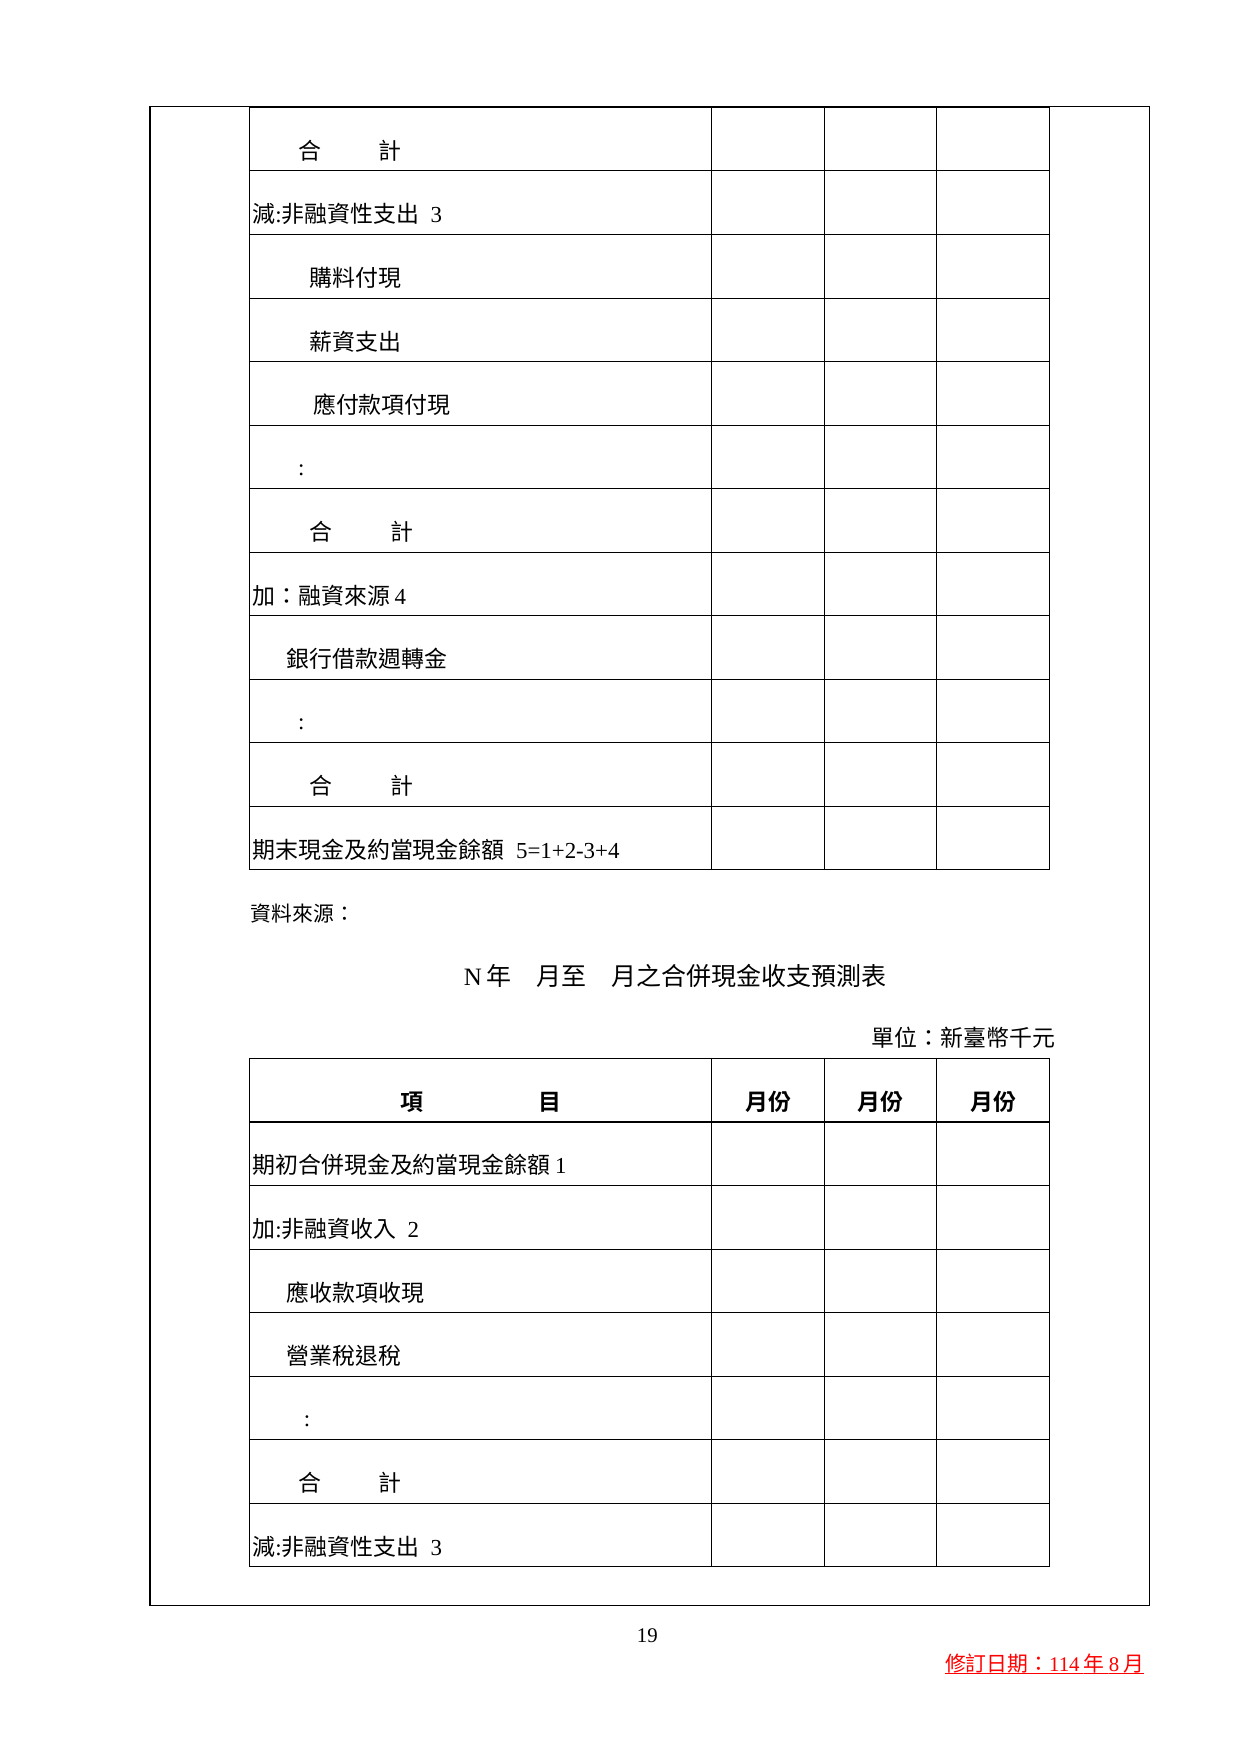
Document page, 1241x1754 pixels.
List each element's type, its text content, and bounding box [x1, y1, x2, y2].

table_cell [937, 108, 1049, 170]
table_cell 減:非融資性支出 3 [250, 1504, 711, 1566]
table_cell [825, 235, 936, 297]
table_cell [937, 1250, 1049, 1312]
table_cell [937, 299, 1049, 361]
table_cell [937, 553, 1049, 615]
table_cell [712, 489, 824, 552]
table_cell [712, 299, 824, 361]
table_cell 應付款項付現 [250, 362, 711, 424]
table_cell [825, 426, 936, 488]
table_cell [712, 807, 824, 869]
table_cell : [250, 1377, 711, 1439]
table_cell [712, 171, 824, 234]
table_cell [825, 553, 936, 615]
table_cell [712, 1504, 824, 1566]
table_cell [712, 426, 824, 488]
table_cell [825, 743, 936, 806]
table_cell 期初合併現金及約當現金餘額1 [250, 1123, 711, 1185]
table_cell 銀行借款週轉金 [250, 616, 711, 679]
table_cell [937, 1123, 1049, 1185]
table_cell [825, 616, 936, 679]
table_header 月份 [712, 1059, 824, 1121]
table_cell [937, 362, 1049, 424]
table_header 月份 [937, 1059, 1049, 1121]
table_cell [937, 1377, 1049, 1439]
table_cell 薪資支出 [250, 299, 711, 361]
table_cell 分析項目： 一、財務業務狀況分析 (一)最近二年度及當年度最近期資產負債表 單位：新臺幣千元 單位：新臺幣千元 請簡要說明之(預付款項、無形資產、暫付款、其他應收款或存出保證金有大幅增加者，請說明其增加原因、交易對象及合理性，預付款項有無實質上係資金貸與他人性質者等) (二)最近二年度及當年度最近期綜合損益表 單位：新臺幣千元 單位：新臺幣千元 請簡要說明之 二、營運週轉分析-分析最近二年度及當年度最近期列示流動比率、速動比率、應收款項週轉率、存貨週轉率、負債比率及來自營業活動現金流量明細表 單位：新臺幣千元 資料來源： 註1：若有當月合併營業收入較上月及去年同期變動達50%，且金額達新臺幣30,000千元，或最近三個月之合併營業收入累積變動達100%，且差異金額達新臺幣60,000千元者，須加強分析應收帳款週轉率及存貨週轉率之變動有無異常情事。 註2：下表僅供參考，另最近三個月之負債比率皆未達60%者，無須計算。 N年截至最近一個月 單位：新臺幣千元 請簡要說明之 最近六個月內重大訊息分析（請就是否對財務業務有重大影響分析） 本中心函示應辦事項之查證情形 其他分析 (一)對該公司未來三個月預計個體及合併現金收支情形之評估意見 (下列分析不包括受限制銀行存款，並應確實評估未來現金收支與融資來源之合理性) (應注意重要子公司資金狀況有無異常情形及該公司未來三個月合併現金收支預測表編製是否合理可行。倘公司本身營運狀況不佳(例如:重要主管異動頻繁、持續虧損、週轉情形或現金收支情形不佳與銀行可使用融資額度不足等，請綜合評估各項營運指標)，且轉投資比重較高者，亦應注意該公司現金收支預測表編製之合理性。) N年 月至 月之個體現金收支預測表 單位：新臺幣千元 資料來源： N年 月至 月之合併現金收支預測表 單位：新臺幣千元 資料來源： 請簡要說明之 (二)該公司及其子公司目前銀行可使用融資額度情形之評估意見 (應列明借款之限制條件) 單位：新臺幣千元 註：即放款到期時，無需自行匯入資金還款，如應收帳款及票據融資等 請簡要說明之(即將於二個月內到期之重大融資合約，應一併說明該公司之辦理續約情形或因應措施) (三)對該公司具體改善措施說明之評估意見 六、分析結論 [151, 107, 1149, 1605]
table_cell [825, 807, 936, 869]
table_cell [937, 1313, 1049, 1376]
table_cell [825, 299, 936, 361]
table_cell [712, 743, 824, 806]
table_cell 購料付現 [250, 235, 711, 297]
table_cell [937, 807, 1049, 869]
table_cell [712, 680, 824, 742]
table_cell [825, 362, 936, 424]
table_cell [712, 616, 824, 679]
table_cell [825, 1250, 936, 1312]
table_cell [712, 553, 824, 615]
table_cell [825, 1440, 936, 1503]
table_cell [825, 1504, 936, 1566]
table_header 項 目 [250, 1059, 711, 1121]
table_cell [825, 489, 936, 552]
table_cell [825, 1123, 936, 1185]
table_cell [937, 616, 1049, 679]
table_cell [712, 1440, 824, 1503]
table_cell [825, 680, 936, 742]
table_cell [825, 1377, 936, 1439]
table_cell [937, 426, 1049, 488]
table_cell 合 計 [250, 1440, 711, 1503]
table_cell 減:非融資性支出 3 [250, 171, 711, 234]
table_cell [937, 235, 1049, 297]
table_cell [937, 171, 1049, 234]
table_cell : [250, 680, 711, 742]
table_header 月份 [825, 1059, 936, 1121]
table_cell [937, 1186, 1049, 1248]
table_cell 加：融資來源4 [250, 553, 711, 615]
table_cell [712, 1250, 824, 1312]
table_cell [937, 489, 1049, 552]
table_cell [712, 235, 824, 297]
table_cell [712, 1313, 824, 1376]
table_cell [712, 1377, 824, 1439]
table_cell [712, 1186, 824, 1248]
table_cell [937, 1504, 1049, 1566]
table_cell [825, 1186, 936, 1248]
table_cell [937, 680, 1049, 742]
table_cell [825, 108, 936, 170]
table_cell 加:非融資收入 2 [250, 1186, 711, 1248]
table_cell 期末現金及約當現金餘額 5=1+2-3+4 [250, 807, 711, 869]
table_cell [825, 171, 936, 234]
table_cell 合 計 [250, 108, 711, 170]
table_cell : [250, 426, 711, 488]
table_cell [712, 1123, 824, 1185]
table_cell [712, 362, 824, 424]
table_cell [937, 743, 1049, 806]
table_cell 合 計 [250, 743, 711, 806]
table_cell 營業稅退稅 [250, 1313, 711, 1376]
table_cell [825, 1313, 936, 1376]
table_cell 應收款項收現 [250, 1250, 711, 1312]
table_cell [937, 1440, 1049, 1503]
table_cell 合 計 [250, 489, 711, 552]
table_cell [712, 108, 824, 170]
